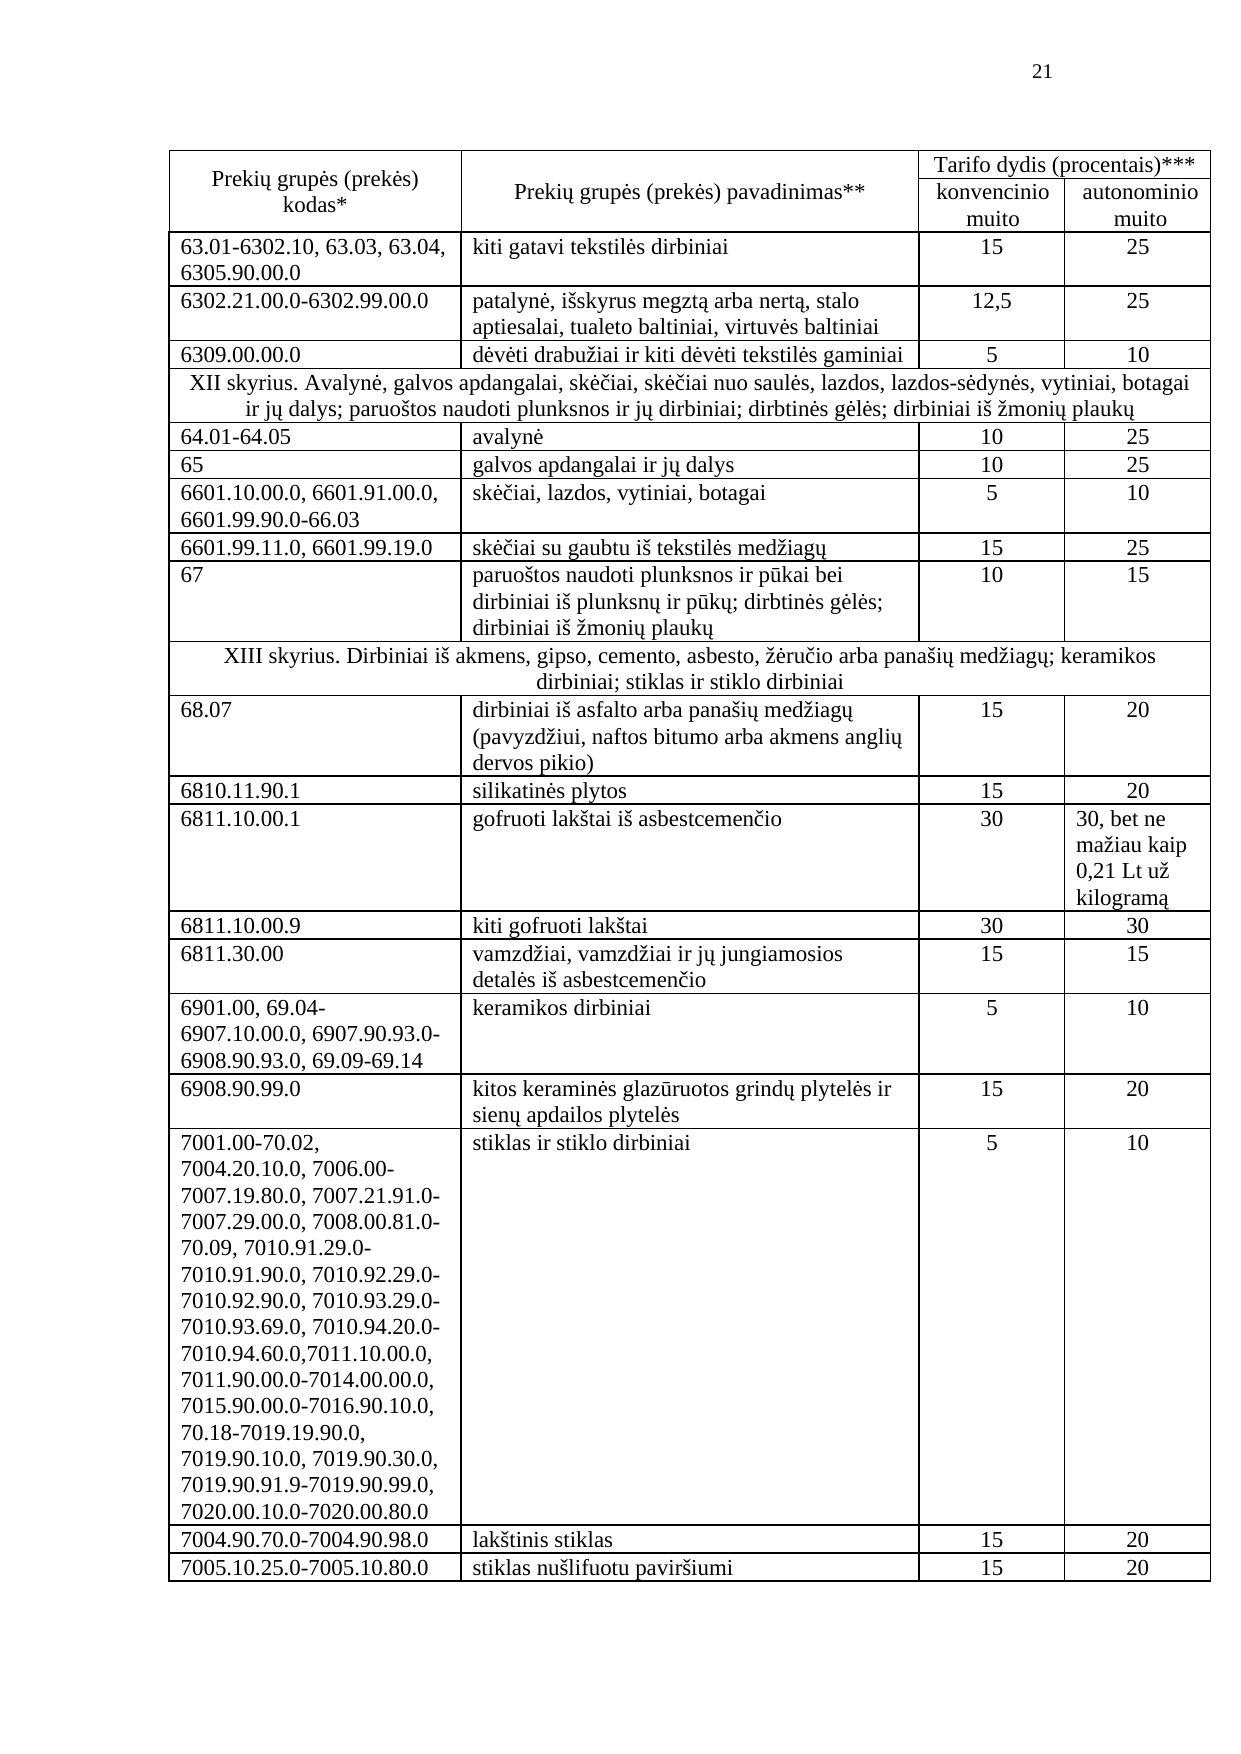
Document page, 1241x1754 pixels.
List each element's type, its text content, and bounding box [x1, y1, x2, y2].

table_cell 68.07 [170, 696, 460, 775]
table_cell 20 [1065, 1075, 1210, 1127]
table_cell 30 [1065, 912, 1210, 938]
table_cell 64.01-64.05 [170, 423, 460, 450]
table_cell 10 [920, 562, 1064, 641]
table_cell 25 [1065, 287, 1210, 340]
table_cell 5 [920, 341, 1064, 368]
table_cell 63.01-6302.10, 63.03, 63.04, 6305.90.00.0 [170, 233, 460, 285]
table_cell 30, bet ne mažiau kaip 0,21 Lt už kilogramą [1065, 805, 1210, 910]
table_cell 15 [1065, 562, 1210, 641]
table_cell vamzdžiai, vamzdžiai ir jų jungiamosios detalės iš asbestcemenčio [462, 940, 918, 992]
table_cell 25 [1065, 451, 1210, 478]
table_cell gofruoti lakštai iš asbestcemenčio [462, 805, 918, 910]
table_cell 15 [1065, 940, 1210, 992]
table_cell 25 [1065, 534, 1210, 560]
table_cell 20 [1065, 777, 1210, 803]
table_cell 7005.10.25.0-7005.10.80.0 [170, 1554, 460, 1580]
table_cell 15 [920, 233, 1064, 285]
table_cell lakštinis stiklas [462, 1526, 918, 1552]
table_cell 5 [920, 479, 1064, 532]
table_cell XIII skyrius. Dirbiniai iš akmens, gipso, cemento, asbesto, žėručio arba panašių medžiagų; keramikos dirbiniai; stiklas ir stiklo dirbiniai [170, 642, 1210, 695]
table_cell konvencinio muito [919, 179, 1064, 231]
table_cell silikatinės plytos [462, 777, 918, 803]
table_cell 67 [170, 562, 460, 641]
table_cell dėvėti drabužiai ir kiti dėvėti tekstilės gaminiai [462, 341, 918, 368]
table_cell keramikos dirbiniai [462, 994, 918, 1073]
table_cell 65 [170, 451, 460, 478]
table_cell kiti gatavi tekstilės dirbiniai [462, 233, 918, 285]
table_cell 25 [1065, 233, 1210, 285]
table_header Prekių grupės (prekės) kodas* [170, 151, 461, 231]
table_cell 12,5 [920, 287, 1064, 340]
table_cell autonominio muito [1065, 179, 1210, 231]
table_cell avalynė [462, 423, 918, 450]
table_cell 15 [920, 1075, 1064, 1127]
table_cell stiklas nušlifuotu paviršiumi [462, 1554, 918, 1580]
table_cell XII skyrius. Avalynė, galvos apdangalai, skėčiai, skėčiai nuo saulės, lazdos, lazdos-sėdynės, vytiniai, botagai ir jų dalys; paruoštos naudoti plunksnos ir jų dirbiniai; dirbtinės gėlės; dirbiniai iš žmonių plaukų [170, 369, 1210, 422]
table_cell 6901.00, 69.04-6907.10.00.0, 6907.90.93.0-6908.90.93.0, 69.09-69.14 [170, 994, 460, 1073]
table_cell galvos apdangalai ir jų dalys [462, 451, 918, 478]
table_cell 10 [1065, 341, 1210, 368]
table_cell kitos keraminės glazūruotos grindų plytelės ir sienų apdailos plytelės [462, 1075, 918, 1127]
table_cell 10 [1065, 1129, 1210, 1524]
table_cell 20 [1065, 696, 1210, 775]
table_cell 7001.00-70.02, 7004.20.10.0, 7006.00-7007.19.80.0, 7007.21.91.0-7007.29.00.0, 7008.00.81.0-70.09, 7010.91.29.0-7010.91.90.0, 7010.92.29.0-7010.92.90.0, 7010.93.29.0-7010.93.69.0, 7010.94.20.0-7010.94.60.0,7011.10.00.0, 7011.90.00.0-7014.00.00.0, 7015.90.00.0-7016.90.10.0, 70.18-7019.19.90.0, 7019.90.10.0, 7019.90.30.0, 7019.90.91.9-7019.90.99.0, 7020.00.10.0-7020.00.80.0 [170, 1129, 460, 1524]
table_cell 15 [920, 940, 1064, 992]
table_cell 10 [1065, 479, 1210, 532]
table_cell 30 [920, 912, 1064, 938]
table_cell 6601.10.00.0, 6601.91.00.0, 6601.99.90.0-66.03 [170, 479, 460, 532]
table_cell paruoštos naudoti plunksnos ir pūkai bei dirbiniai iš plunksnų ir pūkų; dirbtinės gėlės; dirbiniai iš žmonių plaukų [462, 562, 918, 641]
table_header Prekių grupės (prekės) pavadinimas** [462, 151, 918, 231]
table_cell stiklas ir stiklo dirbiniai [462, 1129, 918, 1524]
table_cell 15 [920, 696, 1064, 775]
table_header Tarifo dydis (procentais)*** [919, 151, 1210, 177]
table_cell 6811.10.00.9 [170, 912, 460, 938]
table_cell 15 [920, 1554, 1064, 1580]
table_cell 6811.10.00.1 [170, 805, 460, 910]
table_cell 7004.90.70.0-7004.90.98.0 [170, 1526, 460, 1552]
table_cell 15 [920, 1526, 1064, 1552]
table_cell 6302.21.00.0-6302.99.00.0 [170, 287, 460, 340]
table_cell 20 [1065, 1526, 1210, 1552]
table_cell 15 [920, 534, 1064, 560]
table_cell 6601.99.11.0, 6601.99.19.0 [170, 534, 460, 560]
table_cell 5 [920, 994, 1064, 1073]
table_cell 30 [920, 805, 1064, 910]
table_cell 10 [1065, 994, 1210, 1073]
table_cell skėčiai su gaubtu iš tekstilės medžiagų [462, 534, 918, 560]
table_cell 5 [920, 1129, 1064, 1524]
table_cell 6908.90.99.0 [170, 1075, 460, 1127]
table_cell 6810.11.90.1 [170, 777, 460, 803]
table_cell 25 [1065, 423, 1210, 450]
table_cell 20 [1065, 1554, 1210, 1580]
table_cell 10 [920, 451, 1064, 478]
table_cell kiti gofruoti lakštai [462, 912, 918, 938]
table_cell 15 [920, 777, 1064, 803]
table_cell dirbiniai iš asfalto arba panašių medžiagų (pavyzdžiui, naftos bitumo arba akmens anglių dervos pikio) [462, 696, 918, 775]
table_cell 6309.00.00.0 [170, 341, 460, 368]
table_cell 10 [920, 423, 1064, 450]
table_cell 6811.30.00 [170, 940, 460, 992]
table_cell patalynė, išskyrus megztą arba nertą, stalo aptiesalai, tualeto baltiniai, virtuvės baltiniai [462, 287, 918, 340]
table_cell skėčiai, lazdos, vytiniai, botagai [462, 479, 918, 532]
